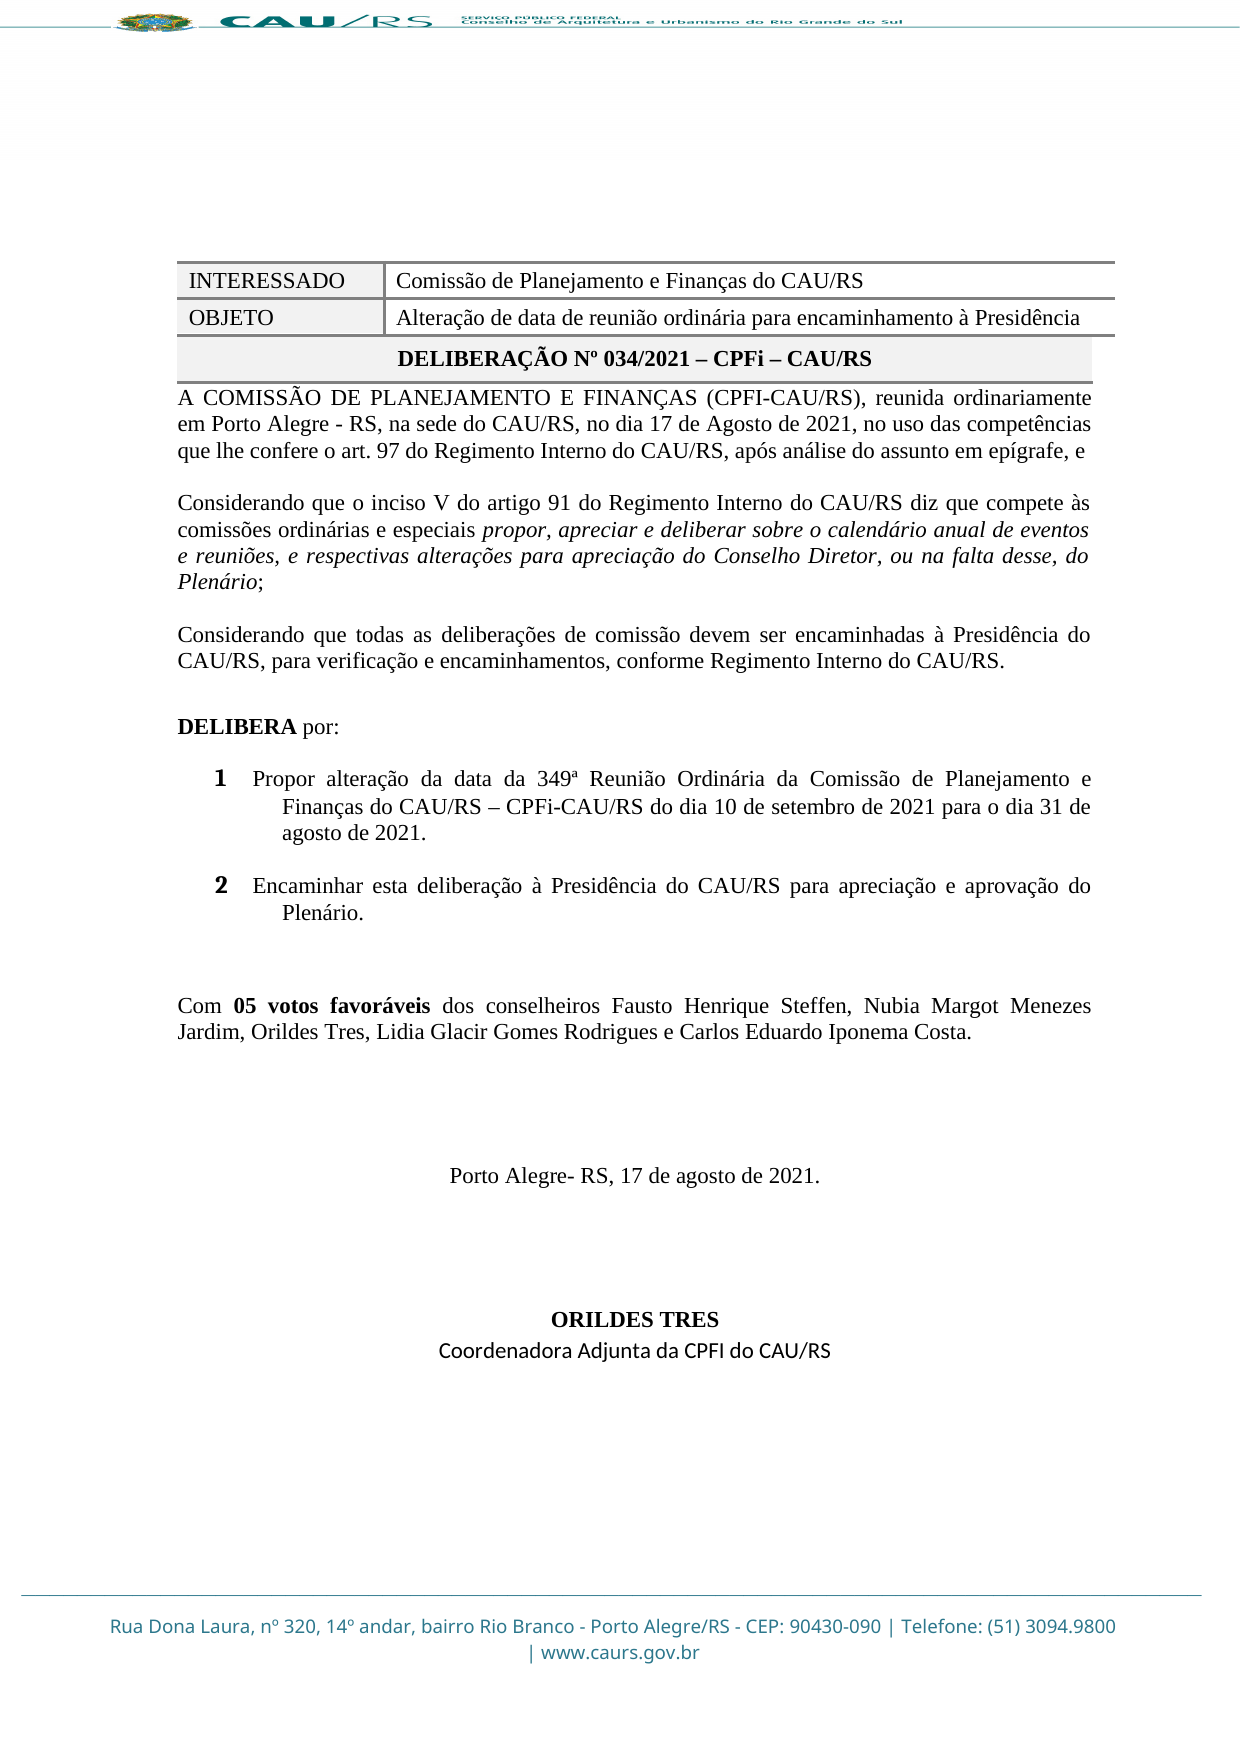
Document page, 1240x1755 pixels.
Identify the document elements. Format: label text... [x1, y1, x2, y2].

text ORILDES TRES [177, 1306, 1092, 1332]
text Coordenadora Adjunta da CPFI do CAU/RS [177, 1336, 1092, 1364]
list Propor alteração da data da 349ª Reunião Ordinária da Comissão de Planejamento e Finanças do CAU/RS – CPFi-CAU/RS do dia 10 de setembro de 2021 para o dia 31 de agosto de 2021. [215, 764, 1092, 846]
table_cell DELIBERAÇÃO Nº 034/2021 – CPFi – CAU/RS [177, 337, 1092, 381]
table_cell OBJETO [177, 300, 383, 333]
text Considerando que o inciso V do artigo 91 do Regimento Interno do CAU/RS diz que compete às comissões ordinárias e especiais propor, apreciar e deliberar sobre o calendário anual de eventos e reuniões, e respectivas alterações para apreciação do Conselho Diretor, ou na falta desse, do Plenário; [177, 489, 1092, 595]
table_cell [1093, 337, 1115, 381]
table_cell Alteração de data de reunião ordinária para encaminhamento à Presidência [386, 300, 1115, 333]
text Porto Alegre- RS, 17 de agosto de 2021. [177, 1162, 1092, 1188]
text Considerando que todas as deliberações de comissão devem ser encaminhadas à Presidência do CAU/RS, para verificação e encaminhamentos, conforme Regimento Interno do CAU/RS. [177, 621, 1092, 674]
text A COMISSÃO DE PLANEJAMENTO E FINANÇAS (CPFI-CAU/RS), reunida ordinariamente em Porto Alegre - RS, na sede do CAU/RS, no dia 17 de Agosto de 2021, no uso das competências que lhe confere o art. 97 do Regimento Interno do CAU/RS, após análise do assunto em epígrafe, e [177, 384, 1092, 463]
table_header INTERESSADO [177, 264, 383, 297]
table_header Comissão de Planejamento e Finanças do CAU/RS [386, 264, 1115, 297]
text DELIBERA por: [177, 713, 1092, 739]
list Encaminhar esta deliberação à Presidência do CAU/RS para apreciação e aprovação do Plenário. [215, 871, 1092, 926]
text Com 05 votos favoráveis dos conselheiros Fausto Henrique Steffen, Nubia Margot Menezes Jardim, Orildes Tres, Lidia Glacir Gomes Rodrigues e Carlos Eduardo Iponema Costa. [177, 992, 1092, 1044]
